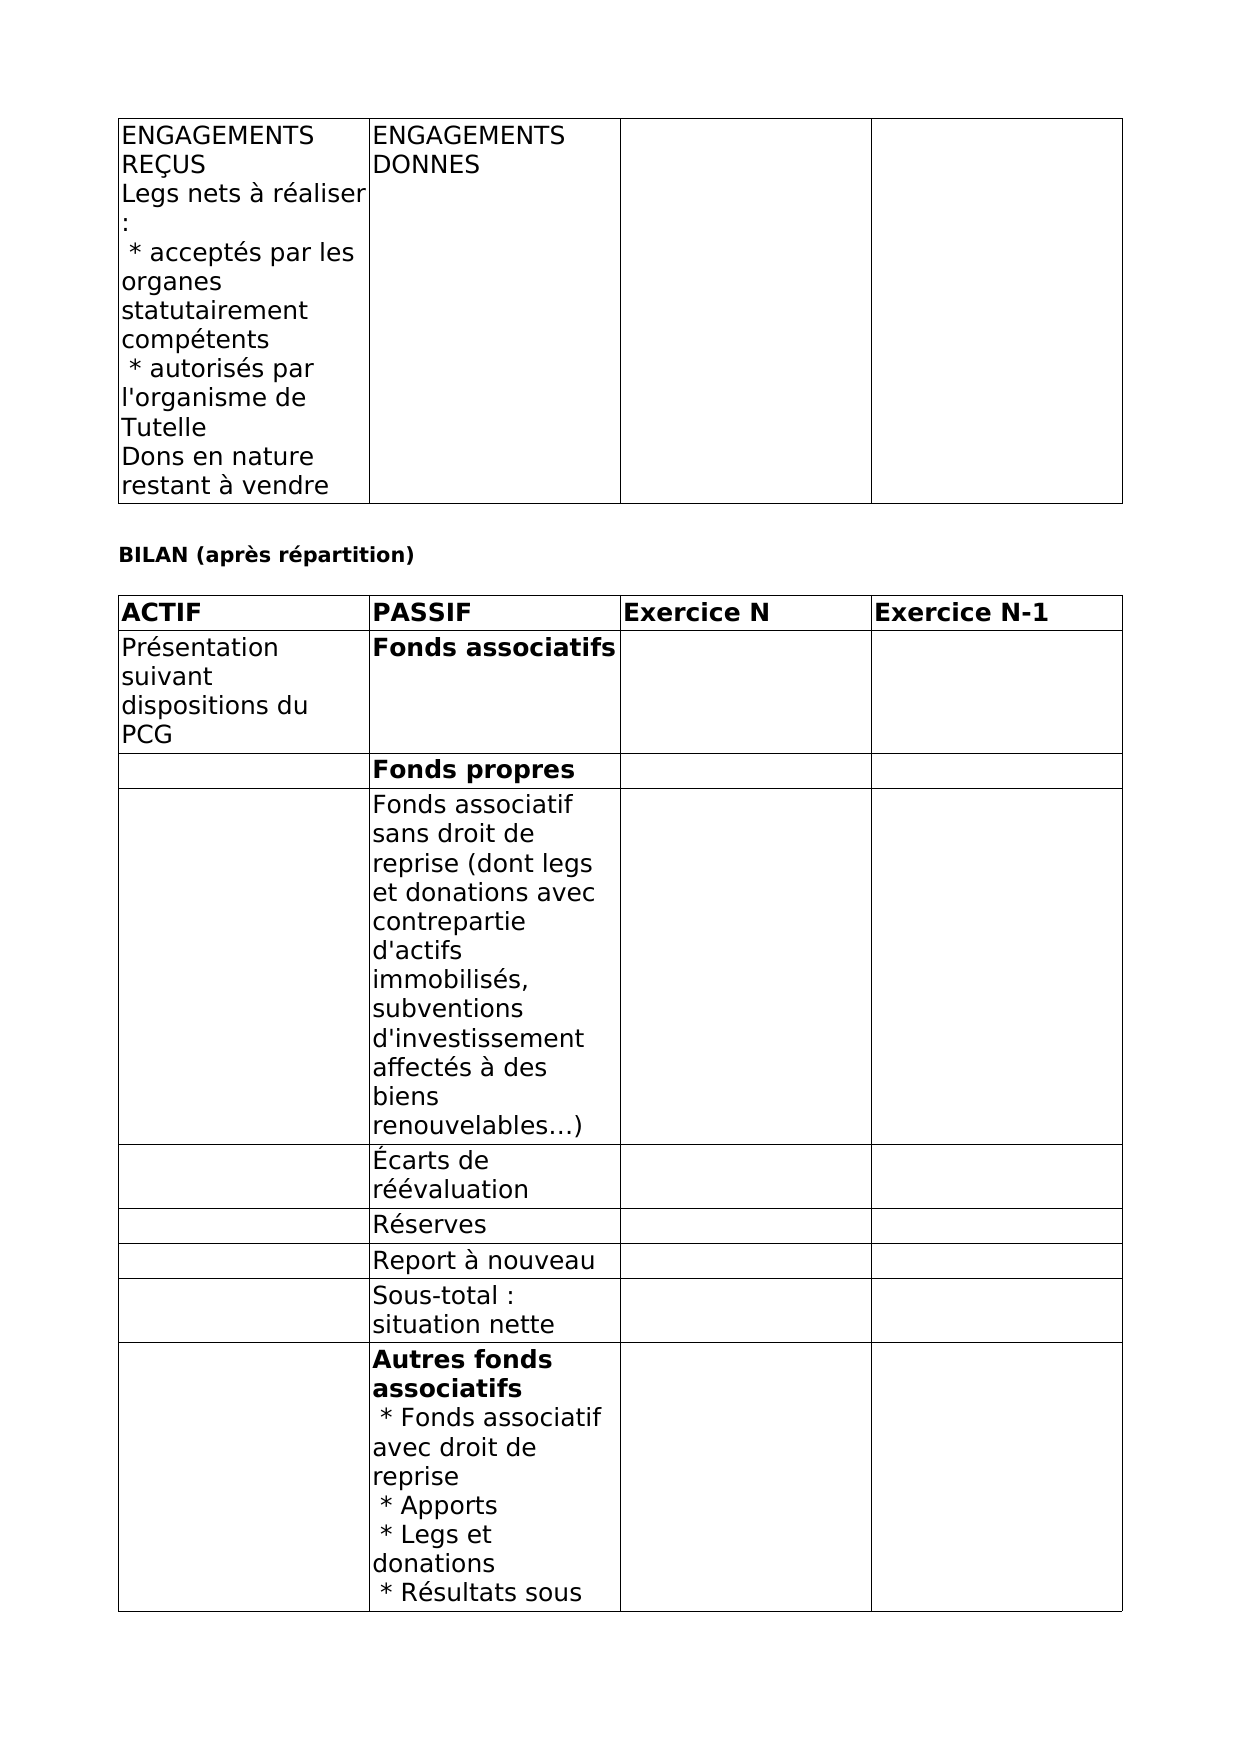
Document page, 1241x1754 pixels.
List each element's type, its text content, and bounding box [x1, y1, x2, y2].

table_cell [872, 1209, 1122, 1243]
table_cell Fonds propres [370, 754, 620, 787]
table_cell Report à nouveau [370, 1244, 620, 1278]
table_cell [621, 1145, 871, 1208]
table_cell [621, 119, 871, 503]
table_cell Fonds associatifs [370, 631, 620, 752]
table_cell [119, 1145, 369, 1208]
table_cell [119, 754, 369, 787]
table_cell [872, 1244, 1122, 1278]
table_cell [119, 1244, 369, 1278]
table_cell [119, 1279, 369, 1342]
table_cell Réserves [370, 1209, 620, 1243]
table_cell ENGAGEMENTS DONNES [370, 119, 620, 503]
table_cell [621, 754, 871, 787]
table_cell [621, 1279, 871, 1342]
table_cell Autres fonds associatifs * Fonds associatif avec droit de reprise * Apports * Legs et donations * Résultats sous [370, 1343, 620, 1611]
table_cell [872, 1343, 1122, 1611]
table_cell [872, 119, 1122, 503]
table_cell [621, 789, 871, 1143]
table_cell [872, 1279, 1122, 1342]
table_cell Présentation suivant dispositions du PCG [119, 631, 369, 752]
table_cell ENGAGEMENTS REÇUS Legs nets à réaliser : * acceptés par les organes statutairement compétents * autorisés par l'organisme de Tutelle Dons en nature restant à vendre [119, 119, 369, 503]
table_header Exercice N [621, 596, 871, 630]
table_cell [621, 1244, 871, 1278]
table_cell [872, 789, 1122, 1143]
table_cell Écarts de réévaluation [370, 1145, 620, 1208]
table_cell [621, 1343, 871, 1611]
table_header PASSIF [370, 596, 620, 630]
table_cell [621, 1209, 871, 1243]
table_cell [872, 1145, 1122, 1208]
table_cell [119, 789, 369, 1143]
table_cell [872, 631, 1122, 752]
table_cell [872, 754, 1122, 787]
table_header ACTIF [119, 596, 369, 630]
table_cell [119, 1209, 369, 1243]
table_cell Fonds associatif sans droit de reprise (dont legs et donations avec contrepartie d'actifs immobilisés, subventions d'investissement affectés à des biens renouvelables…) [370, 789, 620, 1143]
table_cell Sous-total : situation nette [370, 1279, 620, 1342]
table_cell [621, 631, 871, 752]
table_header Exercice N-1 [872, 596, 1122, 630]
table_cell [119, 1343, 369, 1611]
subtitle BILAN (après répartition) [118, 543, 1122, 567]
